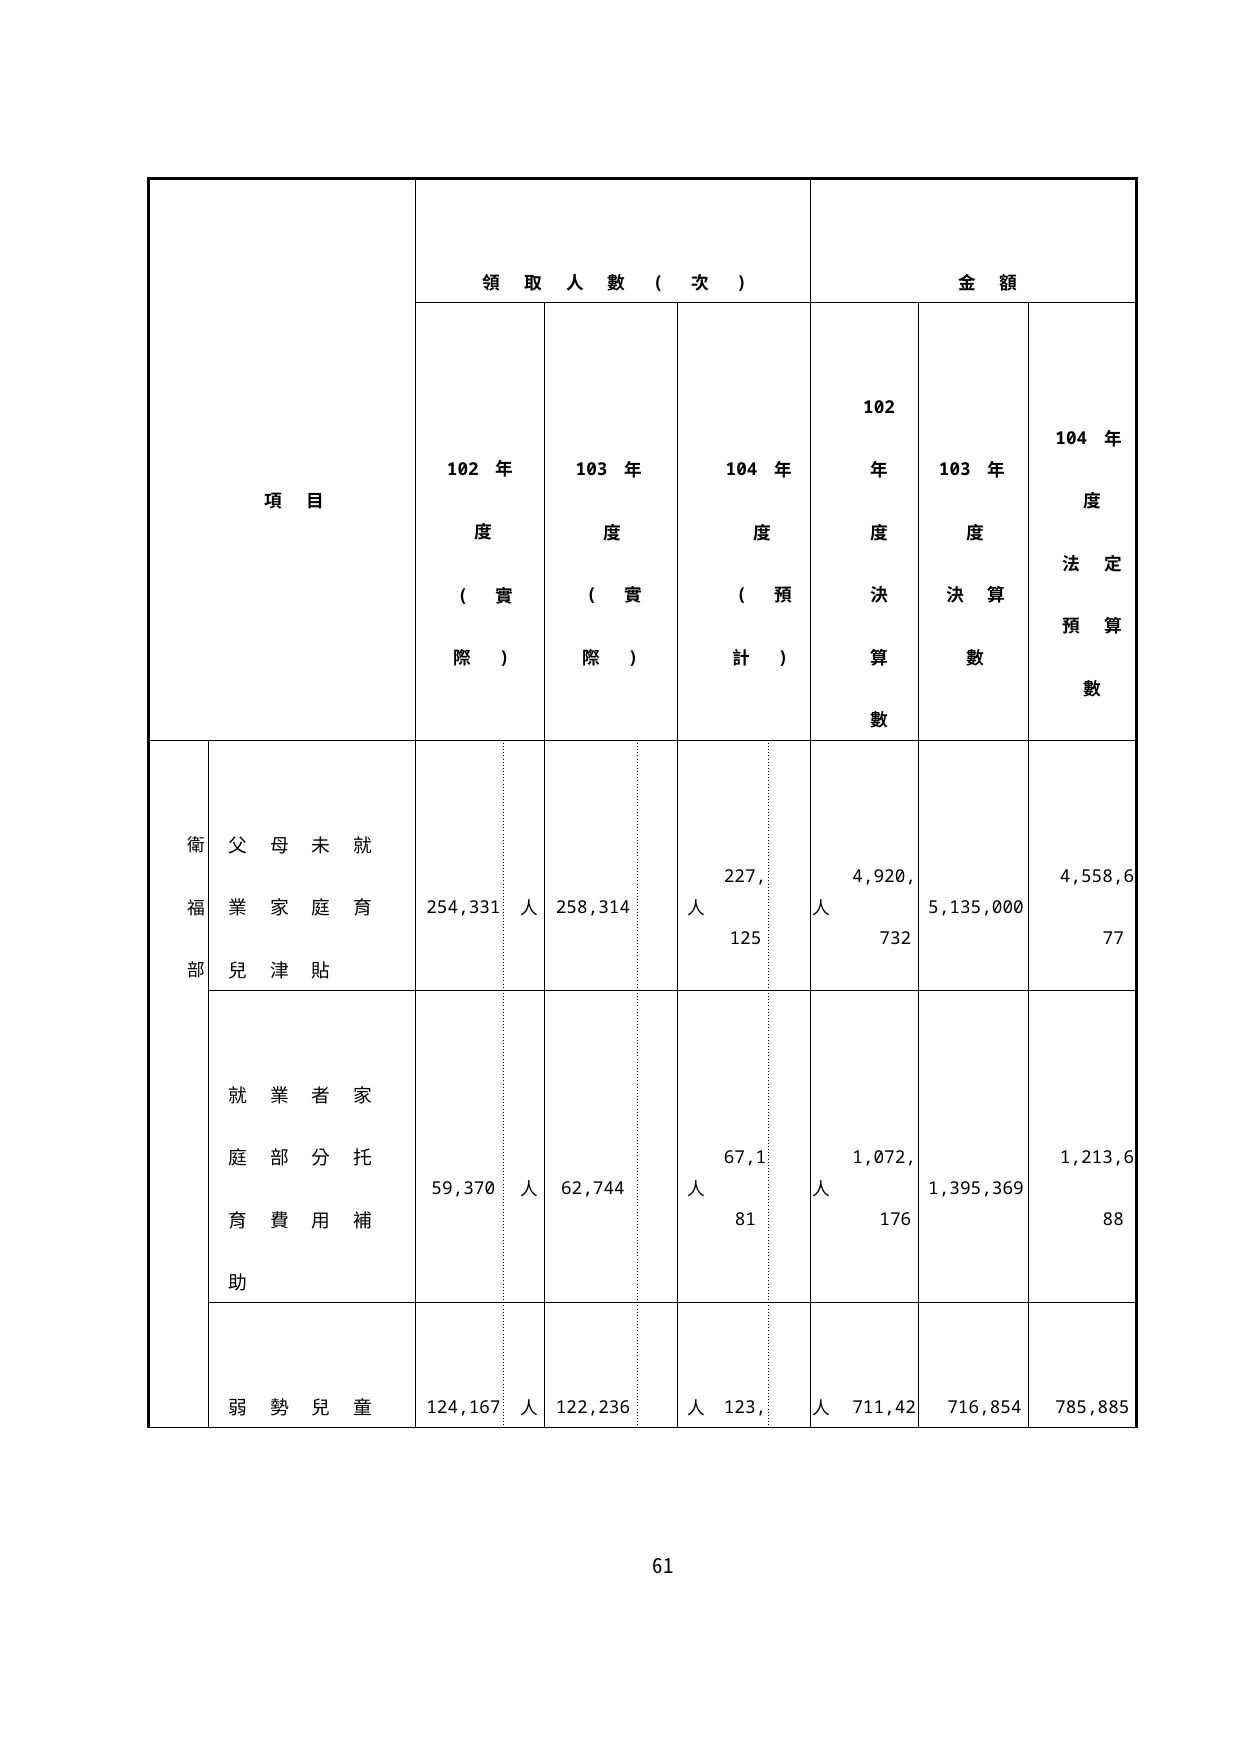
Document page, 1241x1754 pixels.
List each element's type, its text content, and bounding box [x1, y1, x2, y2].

table_cell 弱勢兒童 [209, 1303, 415, 1427]
table_cell 4,920,732 [811, 741, 918, 990]
table_cell 124,167 [416, 1303, 504, 1427]
table_cell 67,181 [678, 991, 769, 1302]
table_cell 59,370 [416, 991, 504, 1302]
table_header 金額 [811, 180, 1135, 302]
table_cell 122,236 [545, 1303, 637, 1427]
table_cell 人 [504, 991, 544, 1302]
table_cell 258,314 [545, 741, 637, 990]
table_header 項目 [150, 180, 415, 740]
table_cell 人 [769, 991, 810, 1302]
table_cell 人 [637, 1303, 677, 1427]
table_cell 衛福部 [150, 741, 208, 1427]
table_cell 就業者家庭部分托育費用補助 [209, 991, 415, 1302]
table_cell 104年度 (預計) [678, 303, 810, 740]
table_cell 62,744 [545, 991, 637, 1302]
table_cell 人 [637, 741, 677, 990]
table_cell 4,558,677 [1029, 741, 1135, 990]
table_cell 123,201 [678, 1303, 769, 1427]
table_cell 103年度 決算數 [919, 303, 1028, 740]
table_cell 人 [637, 991, 677, 1302]
table_cell 1,072,176 [811, 991, 918, 1302]
table_cell 人 [769, 1303, 810, 1427]
table_cell 父母未就業家庭育兒津貼 [209, 741, 415, 990]
table_cell 5,135,000 [919, 741, 1028, 990]
table_cell 1,213,688 [1029, 991, 1135, 1302]
table_cell 103年度 (實際) [545, 303, 677, 740]
table_cell 785,885 [1029, 1303, 1135, 1427]
table_cell 254,331 [416, 741, 504, 990]
table_cell 227,125 [678, 741, 769, 990]
table_cell 711,427 [811, 1303, 918, 1427]
table_cell 102年度 決算數 [811, 303, 918, 740]
table_header 領取人數(次) [416, 180, 810, 302]
table_cell 102年度 (實際) [416, 303, 544, 740]
table_cell 人 [504, 741, 544, 990]
table_cell 人 [769, 741, 810, 990]
table_cell 716,854 [919, 1303, 1028, 1427]
table_cell 人 [504, 1303, 544, 1427]
table_cell 104年度 法定預算數 [1029, 303, 1135, 740]
table_cell 1,395,369 [919, 991, 1028, 1302]
